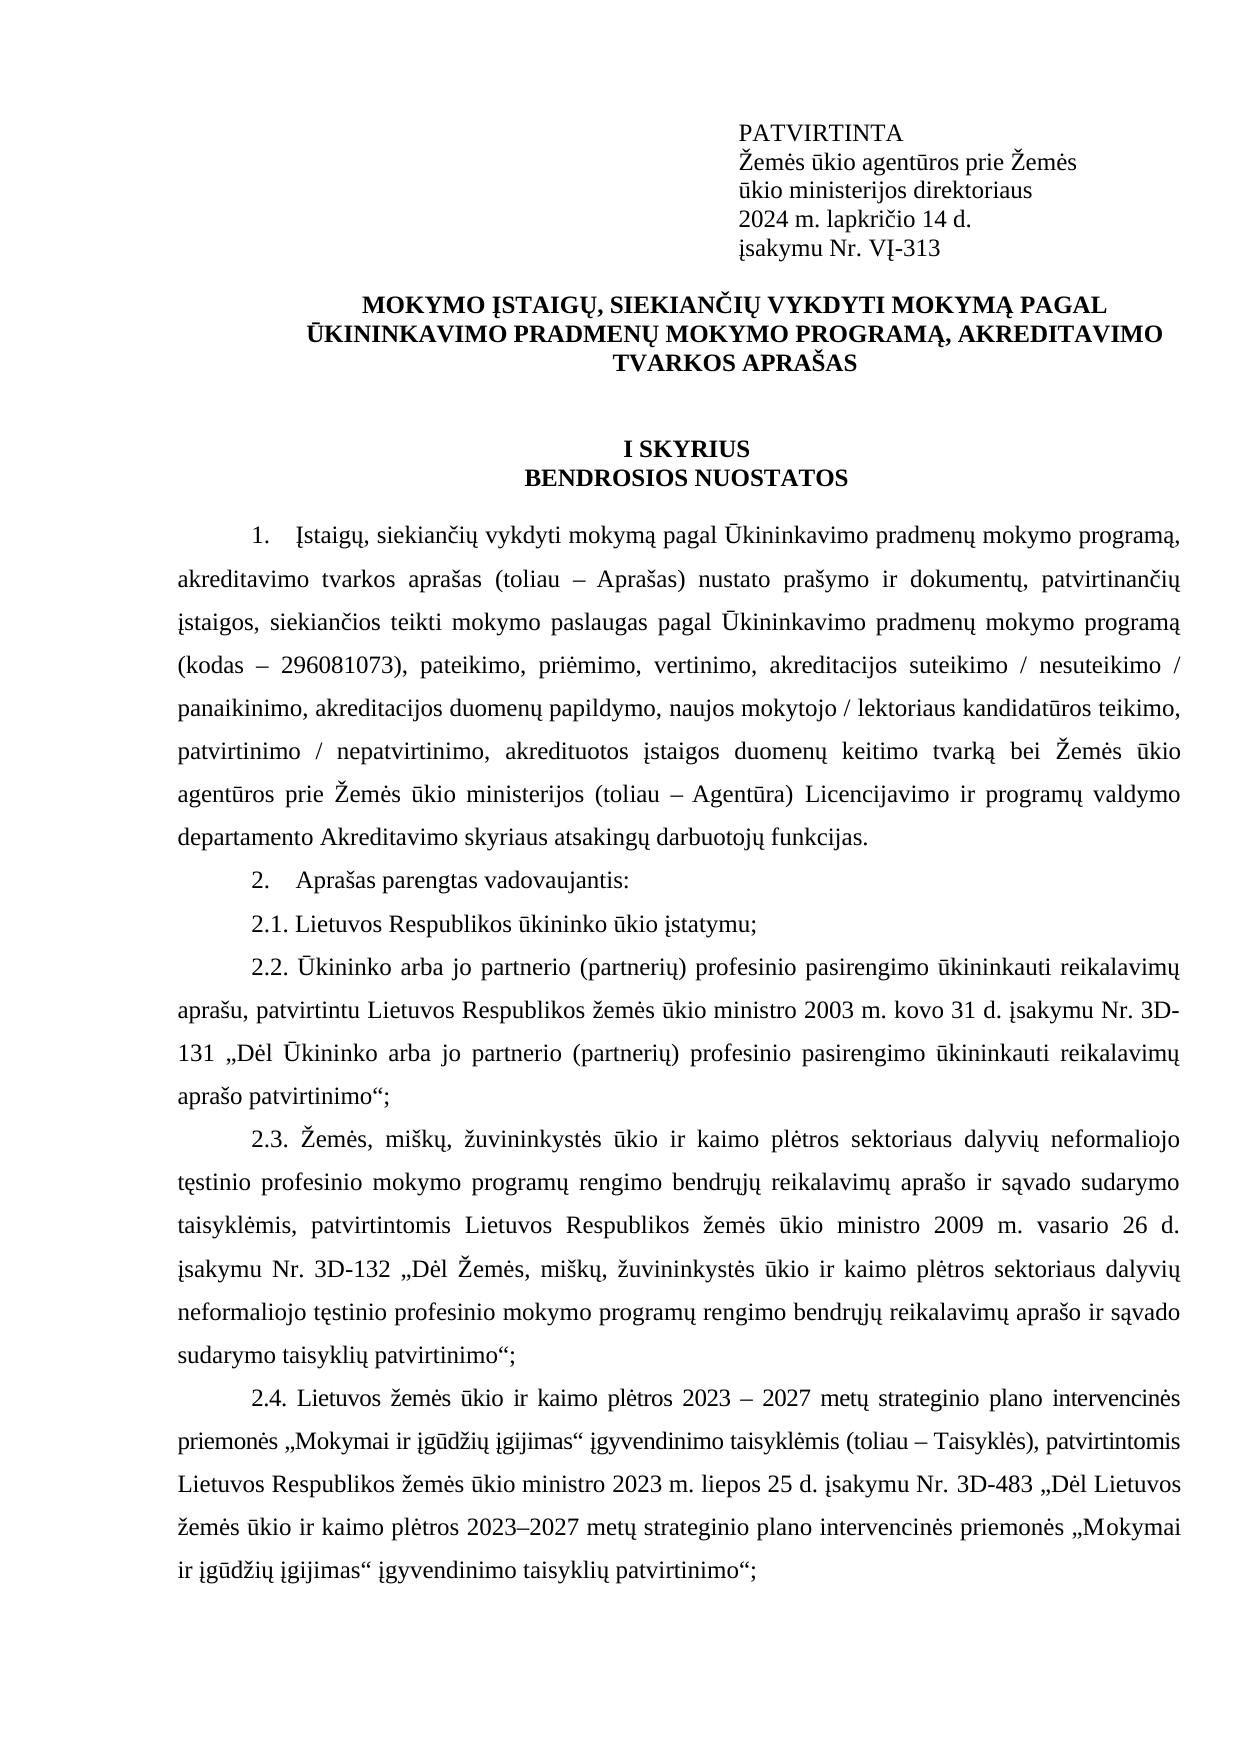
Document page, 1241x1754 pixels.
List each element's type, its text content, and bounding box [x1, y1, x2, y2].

text MOKYMO ĮSTAIGŲ, SIEKIANČIŲ VYKDYTI MOKYMĄ PAGAL ŪKININKAVIMO PRADMENŲ MOKYMO PROGRAMĄ, AKREDITAVIMO TVARKOS APRAŠAS [274, 291, 1196, 377]
text 2024 m. lapkričio 14 d. [177, 204, 1181, 233]
text 2.2. Ūkininko arba jo partnerio (partnerių) profesinio pasirengimo ūkininkauti reikalavimų aprašu, patvirtintu Lietuvos Respublikos žemės ūkio ministro 2003 m. kovo 31 d. įsakymu Nr. 3D-131 „Dėl Ūkininko arba jo partnerio (partnerių) profesinio pasirengimo ūkininkauti reikalavimų aprašo patvirtinimo“; [177, 952, 1181, 1110]
text 2.3. Žemės, miškų, žuvininkystės ūkio ir kaimo plėtros sektoriaus dalyvių neformaliojo tęstinio profesinio mokymo programų rengimo bendrųjų reikalavimų aprašo ir sąvado sudarymo taisyklėmis, patvirtintomis Lietuvos Respublikos žemės ūkio ministro 2009 m. vasario 26 d. įsakymu Nr. 3D-132 „Dėl Žemės, miškų, žuvininkystės ūkio ir kaimo plėtros sektoriaus dalyvių neformaliojo tęstinio profesinio mokymo programų rengimo bendrųjų reikalavimų aprašo ir sąvado sudarymo taisyklių patvirtinimo“; [177, 1124, 1181, 1369]
text 2.1. Lietuvos Respublikos ūkininko ūkio įstatymu; [177, 909, 1181, 937]
text PATVIRTINTA [177, 118, 1181, 147]
text ūkio ministerijos direktoriaus [177, 176, 1181, 204]
text 1. Įstaigų, siekiančių vykdyti mokymą pagal Ūkininkavimo pradmenų mokymo programą, akreditavimo tvarkos aprašas (toliau – Aprašas) nustato prašymo ir dokumentų, patvirtinančių įstaigos, siekiančios teikti mokymo paslaugas pagal Ūkininkavimo pradmenų mokymo programą (kodas – 296081073), pateikimo, priėmimo, vertinimo, akreditacijos suteikimo / nesuteikimo / panaikinimo, akreditacijos duomenų papildymo, naujos mokytojo / lektoriaus kandidatūros teikimo, patvirtinimo / nepatvirtinimo, akredituotos įstaigos duomenų keitimo tvarką bei Žemės ūkio agentūros prie Žemės ūkio ministerijos (toliau – Agentūra) Licencijavimo ir programų valdymo departamento Akreditavimo skyriaus atsakingų darbuotojų funkcijas. [177, 521, 1181, 851]
text Žemės ūkio agentūros prie Žemės [177, 147, 1181, 176]
text BENDROSIOS NUOSTATOS [177, 463, 1196, 492]
text 2.4. Lietuvos žemės ūkio ir kaimo plėtros 2023 – 2027 metų strateginio plano intervencinės priemonės „Mokymai ir įgūdžių įgijimas“ įgyvendinimo taisyklėmis (toliau – Taisyklės), patvirtintomis Lietuvos Respublikos žemės ūkio ministro 2023 m. liepos 25 d. įsakymu Nr. 3D-483 „Dėl Lietuvos žemės ūkio ir kaimo plėtros 2023–2027 metų strateginio plano intervencinės priemonės „Mokymai ir įgūdžių įgijimas“ įgyvendinimo taisyklių patvirtinimo“; [177, 1383, 1181, 1584]
text 2. Aprašas parengtas vadovaujantis: [177, 866, 1181, 894]
text įsakymu Nr. VĮ-313 [177, 233, 1181, 262]
text I SKYRIUS [177, 434, 1196, 463]
